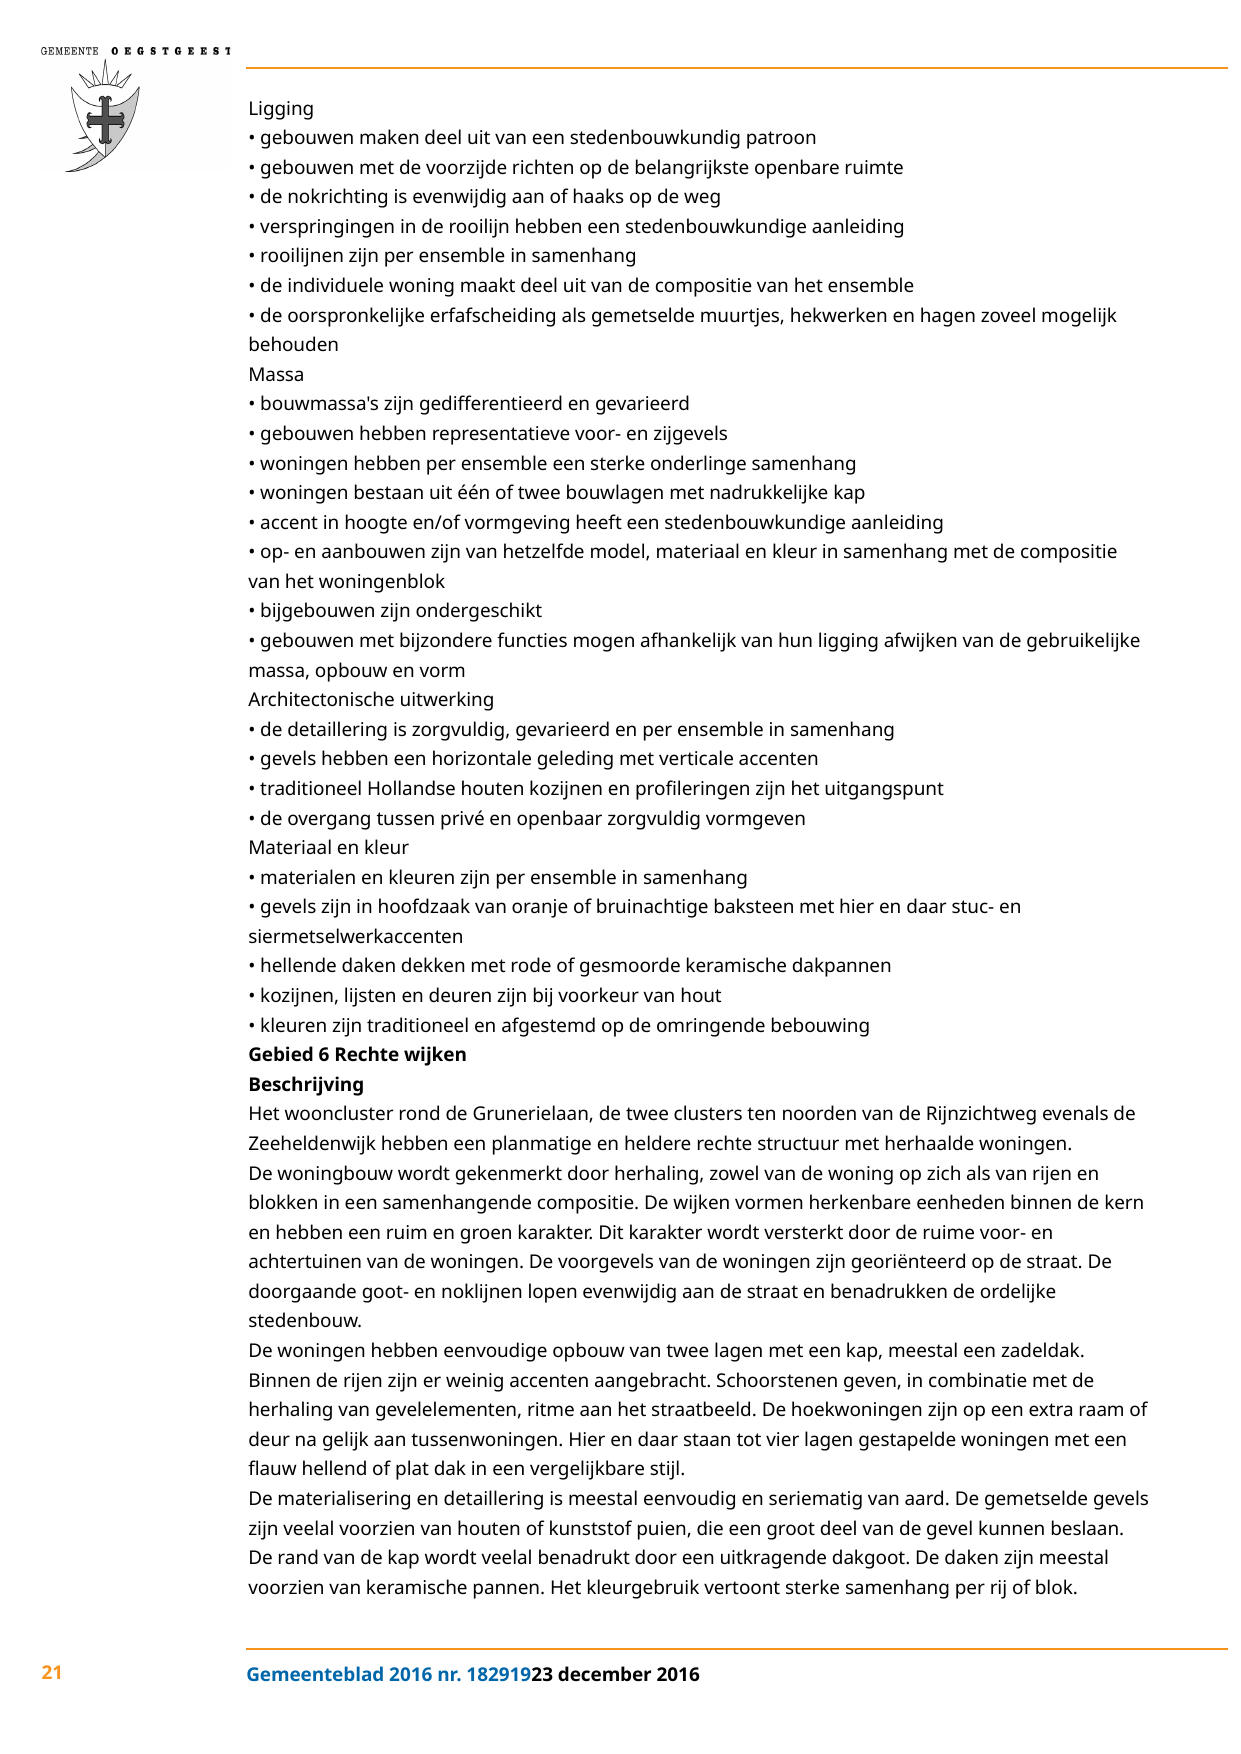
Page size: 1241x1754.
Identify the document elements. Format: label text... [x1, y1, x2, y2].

text • accent in hoogte en/of vormgeving heeft een stedenbouwkundige aanleiding [248, 509, 1152, 535]
text Architectonische uitwerking [248, 686, 1152, 712]
text • hellende daken dekken met rode of gesmoorde keramische dakpannen [248, 953, 1152, 978]
text De materialisering en detaillering is meestal eenvoudig en seriematig van aard. De gemetselde gevels zijn veelal voorzien van houten of kunststof puien, die een groot deel van de gevel kunnen beslaan. De rand van de kap wordt veelal benadrukt door een uitkragende dakgoot. De daken zijn meestal voorzien van keramische pannen. Het kleurgebruik vertoont sterke samenhang per rij of blok. [248, 1485, 1152, 1600]
text • kozijnen, lijsten en deuren zijn bij voorkeur van hout [248, 982, 1152, 1008]
text • materialen en kleuren zijn per ensemble in samenhang [248, 864, 1152, 890]
picture [41, 47, 231, 172]
text • rooilijnen zijn per ensemble in samenhang [248, 243, 1152, 268]
text • gebouwen maken deel uit van een stedenbouwkundig patroon [248, 124, 1152, 150]
text • de oorspronkelijke erfafscheiding als gemetselde muurtjes, hekwerken en hagen zoveel mogelijk behouden [248, 302, 1152, 357]
text • gevels zijn in hoofdzaak van oranje of bruinachtige baksteen met hier en daar stuc- en siermetselwerkaccenten [248, 893, 1152, 949]
text • gebouwen met bijzondere functies mogen afhankelijk van hun ligging afwijken van de gebruikelijke massa, opbouw en vorm [248, 627, 1152, 683]
text • de overgang tussen privé en openbaar zorgvuldig vormgeven [248, 805, 1152, 831]
text • de nokrichting is evenwijdig aan of haaks op de weg [248, 183, 1152, 209]
text De woningen hebben eenvoudige opbouw van twee lagen met een kap, meestal een zadeldak. Binnen de rijen zijn er weinig accenten aangebracht. Schoorstenen geven, in combinatie met de herhaling van gevelelementen, ritme aan het straatbeeld. De hoekwoningen zijn op een extra raam of deur na gelijk aan tussenwoningen. Hier en daar staan tot vier lagen gestapelde woningen met een flauw hellend of plat dak in een vergelijkbare stijl. [248, 1337, 1152, 1481]
text • bijgebouwen zijn ondergeschikt [248, 598, 1152, 623]
text Ligging [248, 95, 1152, 121]
text Het wooncluster rond de Grunerielaan, de twee clusters ten noorden van de Rijnzichtweg evenals de Zeeheldenwijk hebben een planmatige en heldere rechte structuur met herhaalde woningen. [248, 1101, 1152, 1156]
text • gebouwen met de voorzijde richten op de belangrijkste openbare ruimte [248, 154, 1152, 180]
text • kleuren zijn traditioneel en afgestemd op de omringende bebouwing [248, 1012, 1152, 1038]
text Beschrijving [248, 1071, 1152, 1097]
text • woningen hebben per ensemble een sterke onderlinge samenhang [248, 450, 1152, 476]
text • op- en aanbouwen zijn van hetzelfde model, materiaal en kleur in samenhang met de compositie van het woningenblok [248, 538, 1152, 594]
text De woningbouw wordt gekenmerkt door herhaling, zowel van de woning op zich als van rijen en blokken in een samenhangende compositie. De wijken vormen herkenbare eenheden binnen de kern en hebben een ruim en groen karakter. Dit karakter wordt versterkt door de ruime voor- en achtertuinen van de woningen. De voorgevels van de woningen zijn georiënteerd op de straat. De doorgaande goot- en noklijnen lopen evenwijdig aan de straat en benadrukken de ordelijke stedenbouw. [248, 1160, 1152, 1333]
text Materiaal en kleur [248, 834, 1152, 860]
text Gebied 6 Rechte wijken [248, 1041, 1152, 1067]
text • gevels hebben een horizontale geleding met verticale accenten [248, 746, 1152, 771]
text • woningen bestaan uit één of twee bouwlagen met nadrukkelijke kap [248, 479, 1152, 505]
text • traditioneel Hollandse houten kozijnen en profileringen zijn het uitgangspunt [248, 775, 1152, 801]
text • bouwmassa's zijn gedifferentieerd en gevarieerd [248, 391, 1152, 416]
text • verspringingen in de rooilijn hebben een stedenbouwkundige aanleiding [248, 213, 1152, 239]
text • de individuele woning maakt deel uit van de compositie van het ensemble [248, 272, 1152, 298]
text • gebouwen hebben representatieve voor- en zijgevels [248, 420, 1152, 446]
text • de detaillering is zorgvuldig, gevarieerd en per ensemble in samenhang [248, 716, 1152, 742]
text Massa [248, 361, 1152, 387]
